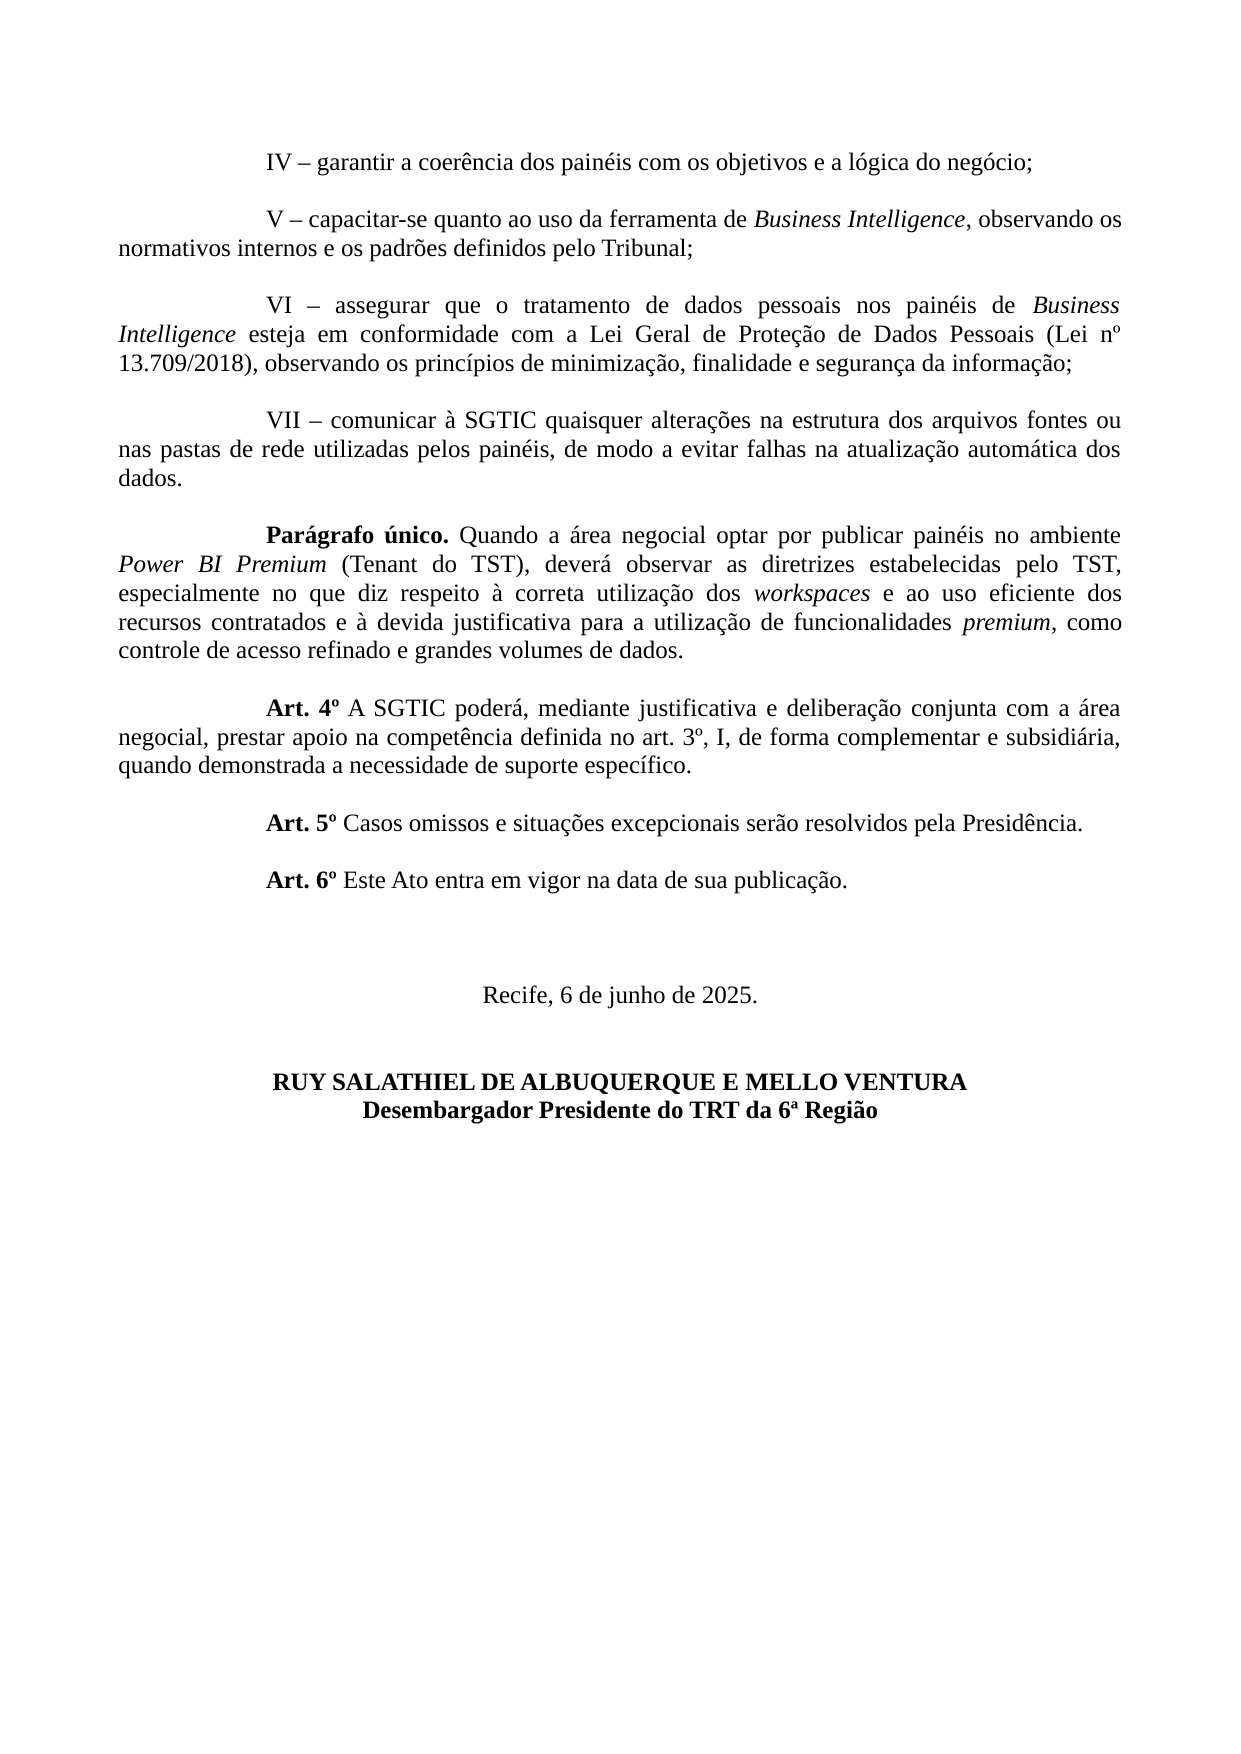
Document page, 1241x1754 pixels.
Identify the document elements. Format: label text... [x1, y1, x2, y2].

text V – capacitar-se quanto ao uso da ferramenta de Business Intelligence, observando os normativos internos e os padrões definidos pelo Tribunal; [118, 204, 1122, 262]
text IV – garantir a coerência dos painéis com os objetivos e a lógica do negócio; [118, 147, 1122, 176]
text Recife, 6 de junho de 2025. [118, 981, 1122, 1009]
text Parágrafo único. Quando a área negocial optar por publicar painéis no ambiente Power BI Premium (Tenant do TST), deverá observar as diretrizes estabelecidas pelo TST, especialmente no que diz respeito à correta utilização dos workspaces e ao uso eficiente dos recursos contratados e à devida justificativa para a utilização de funcionalidades premium, como controle de acesso refinado e grandes volumes de dados. [118, 521, 1122, 664]
text VI – assegurar que o tratamento de dados pessoais nos painéis de Business Intelligence esteja em conformidade com a Lei Geral de Proteção de Dados Pessoais (Lei nº 13.709/2018), observando os princípios de minimização, finalidade e segurança da informação; [118, 291, 1122, 377]
text Art. 6º Este Ato entra em vigor na data de sua publicação. [118, 866, 1122, 894]
text RUY SALATHIEL DE ALBUQUERQUE E MELLO VENTURA [118, 1067, 1122, 1096]
text Art. 4º A SGTIC poderá, mediante justificativa e deliberação conjunta com a área negocial, prestar apoio na competência definida no art. 3º, I, de forma complementar e subsidiária, quando demonstrada a necessidade de suporte específico. [118, 693, 1122, 779]
text Desembargador Presidente do TRT da 6ª Região [118, 1096, 1122, 1124]
text VII – comunicar à SGTIC quaisquer alterações na estrutura dos arquivos fontes ou nas pastas de rede utilizadas pelos painéis, de modo a evitar falhas na atualização automática dos dados. [118, 406, 1122, 492]
text Art. 5º Casos omissos e situações excepcionais serão resolvidos pela Presidência. [118, 808, 1122, 837]
